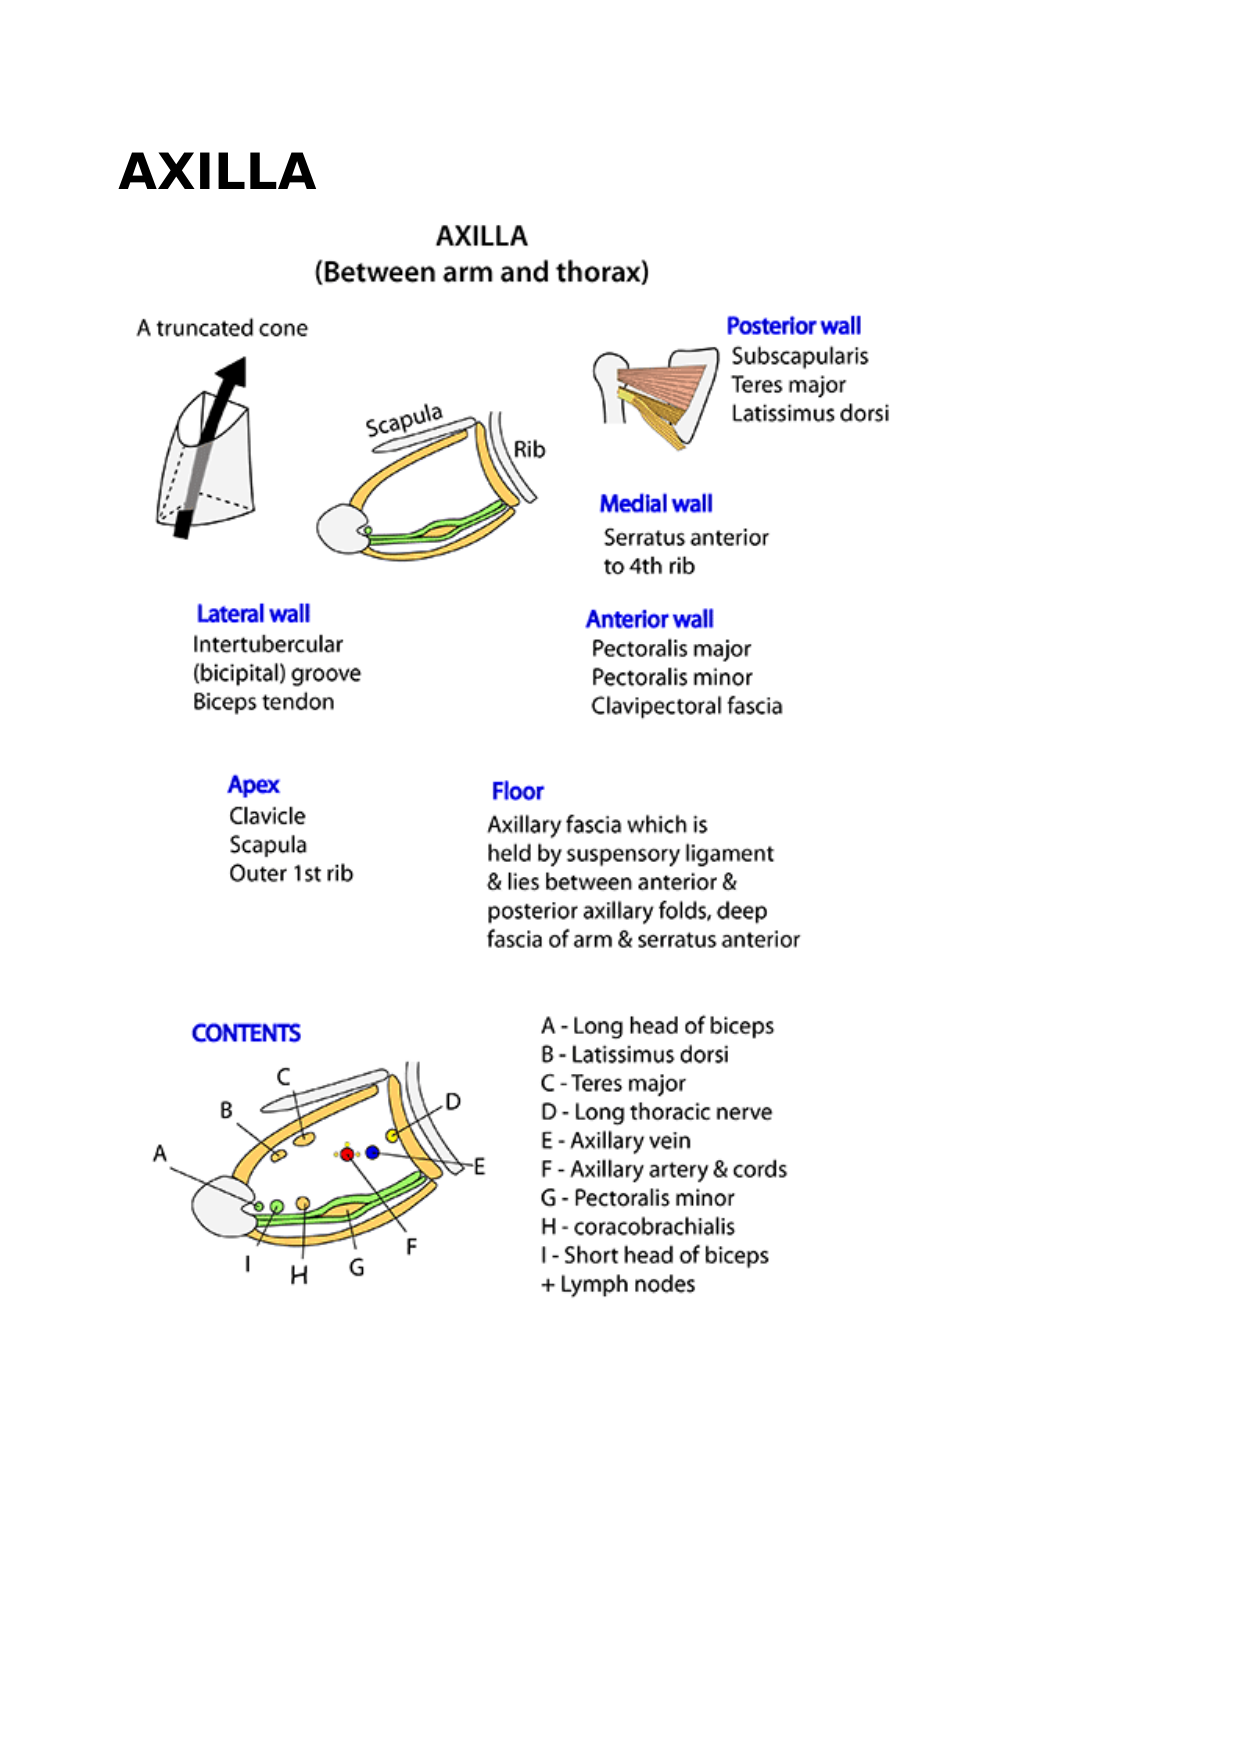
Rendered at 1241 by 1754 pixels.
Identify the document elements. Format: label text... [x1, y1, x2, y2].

subtitle AXILLA [118, 143, 1122, 201]
picture [118, 213, 900, 1306]
